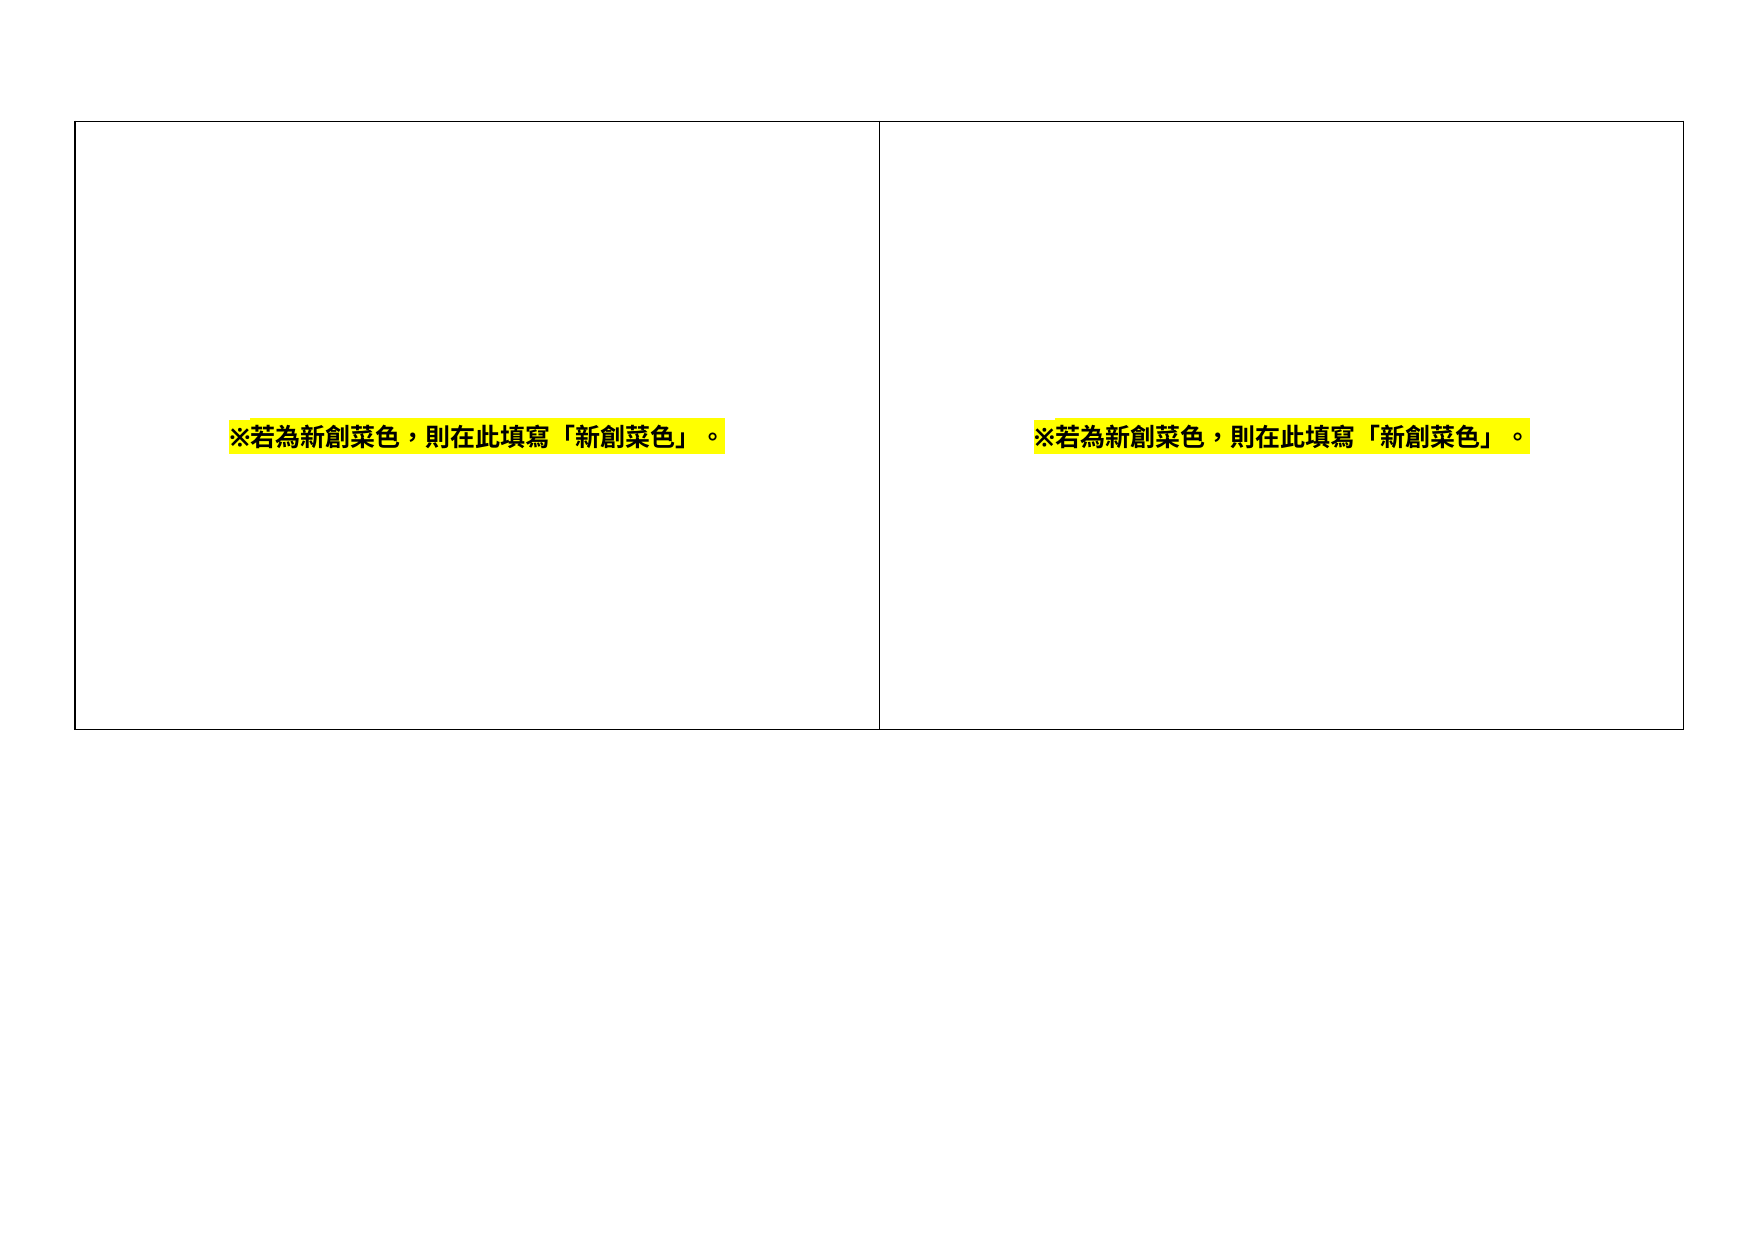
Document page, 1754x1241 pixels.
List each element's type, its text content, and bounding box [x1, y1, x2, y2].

table_cell ※若為新創菜色，則在此填寫「新創菜色」。 [880, 122, 1683, 729]
table_cell ※若為新創菜色，則在此填寫「新創菜色」。 [76, 122, 879, 729]
